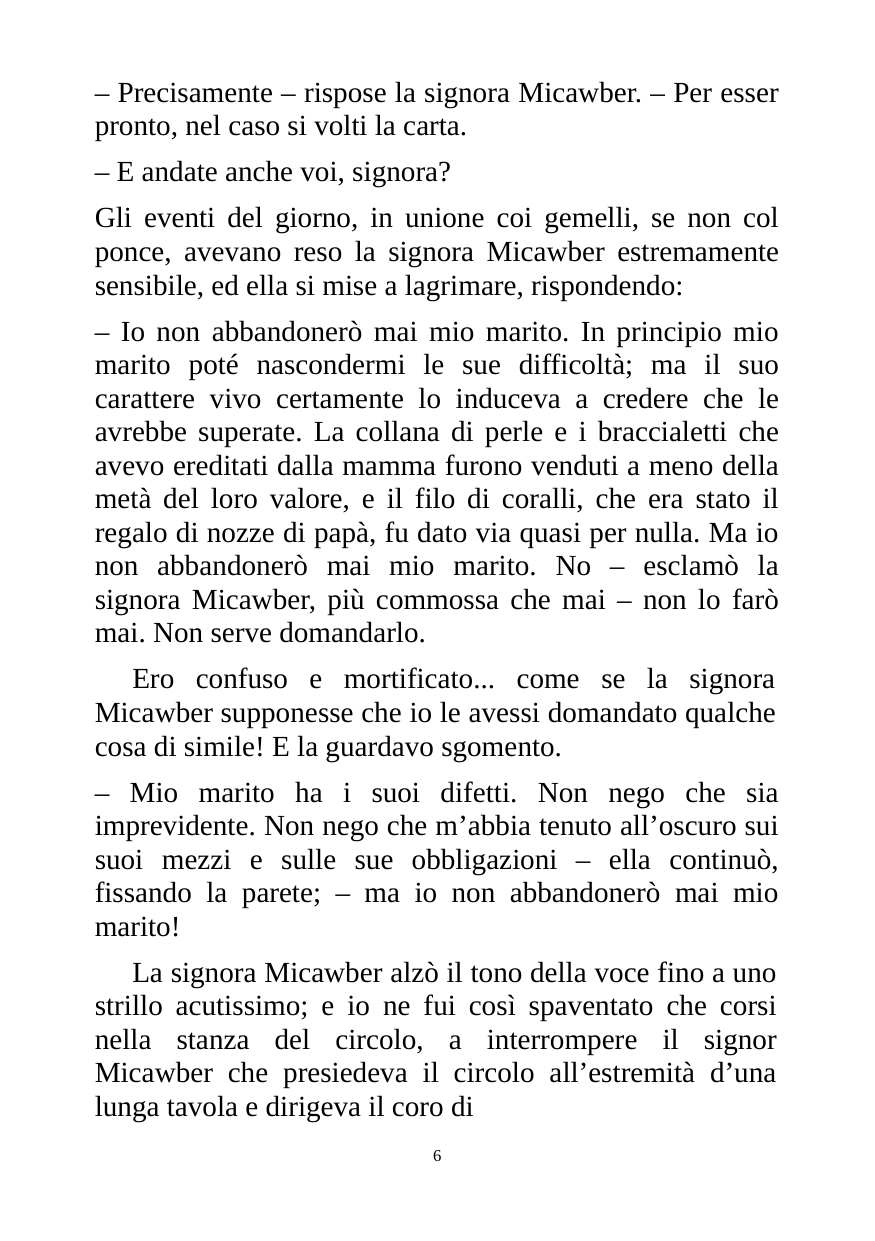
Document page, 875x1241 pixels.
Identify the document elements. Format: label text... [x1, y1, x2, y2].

text – Io non abbandonerò mai mio marito. In principio mio marito poté nascondermi le sue difficoltà; ma il suo carattere vivo certamente lo induceva a credere che le avrebbe superate. La collana di perle e i braccialetti che avevo ereditati dalla mamma furono venduti a meno della metà del loro valore, e il filo di coralli, che era stato il regalo di nozze di papà, fu dato via quasi per nulla. Ma io non abbandonerò mai mio marito. No – esclamò la signora Micawber, più commossa che mai – non lo farò mai. Non serve domandarlo. [94, 314, 779, 649]
text – Mio marito ha i suoi difetti. Non nego che sia imprevidente. Non nego che m’abbia tenuto all’oscuro sui suoi mezzi e sulle sue obbligazioni – ella continuò, fissando la parete; – ma io non abbandonerò mai mio marito! [94, 775, 779, 942]
text – E andate anche voi, signora? [94, 154, 779, 188]
text Ero confuso e mortificato... come se la signora Micawber supponesse che io le avessi domandato qualche cosa di simile! E la guardavo sgomento. [94, 662, 776, 762]
text – Precisamente – rispose la signora Micawber. – Per esser pronto, nel caso si volti la carta. [94, 75, 779, 142]
text Gli eventi del giorno, in unione coi gemelli, se non col ponce, avevano reso la signora Micawber estremamente sensibile, ed ella si mise a lagrimare, rispondendo: [94, 201, 779, 301]
text La signora Micawber alzò il tono della voce fino a uno strillo acutissimo; e io ne fui così spaventato che corsi nella stanza del circolo, a interrompere il signor Micawber che presiedeva il circolo all’estremità d’una lunga tavola e dirigeva il coro di [94, 955, 777, 1123]
